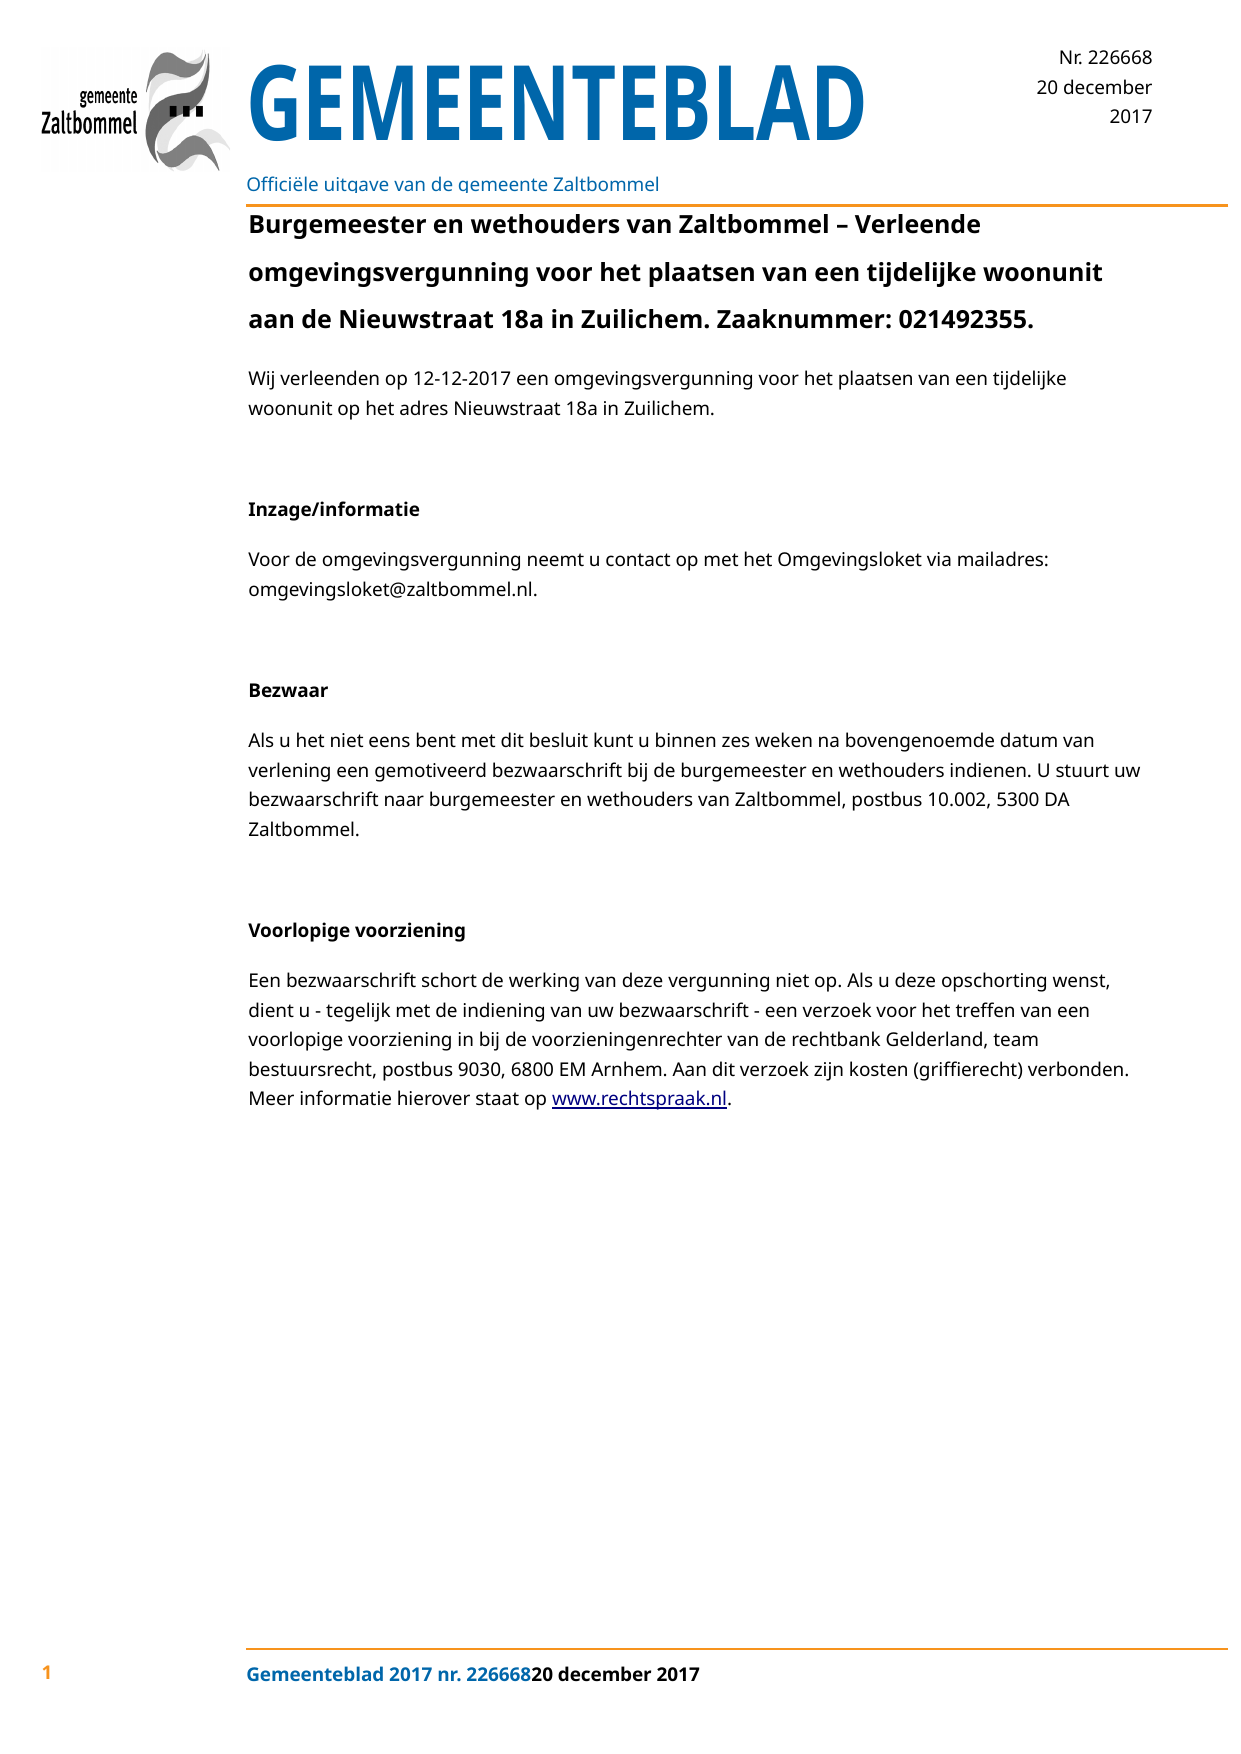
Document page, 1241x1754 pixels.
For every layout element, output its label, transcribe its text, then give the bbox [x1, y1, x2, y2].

text Wij verleenden op 12-12-2017 een omgevingsvergunning voor het plaatsen van een tijdelijke woonunit op het adres Nieuwstraat 18a in Zuilichem. [248, 366, 1152, 421]
picture [41, 47, 231, 172]
text Als u het niet eens bent met dit besluit kunt u binnen zes weken na bovengenoemde datum van verlening een gemotiveerd bezwaarschrift bij de burgemeester en wethouders indienen. U stuurt uw bezwaarschrift naar burgemeester en wethouders van Zaltbommel, postbus 10.002, 5300 DA Zaltbommel. [248, 727, 1152, 842]
text Inzage/informatie [248, 496, 1152, 522]
text Bezwaar [248, 677, 1152, 702]
text Een bezwaarschrift schort de werking van deze vergunning niet op. Als u deze opschorting wenst, dient u - tegelijk met de indiening van uw bezwaarschrift - een verzoek voor het treffen van een voorlopige voorziening in bij de voorzieningenrechter van de rechtbank Gelderland, team bestuursrecht, postbus 9030, 6800 EM Arnhem. Aan dit verzoek zijn kosten (griffierecht) verbonden. Meer informatie hierover staat op www.rechtspraak.nl. [248, 967, 1152, 1111]
text Burgemeester en wethouders van Zaltbommel – Verleende omgevingsvergunning voor het plaatsen van een tijdelijke woonunit aan de Nieuwstraat 18a in Zuilichem. Zaaknummer: 021492355. [248, 207, 1152, 336]
text Voor de omgevingsvergunning neemt u contact op met het Omgevingsloket via mailadres: omgevingsloket@zaltbommel.nl. [248, 546, 1152, 602]
text Voorlopige voorziening [248, 917, 1152, 942]
